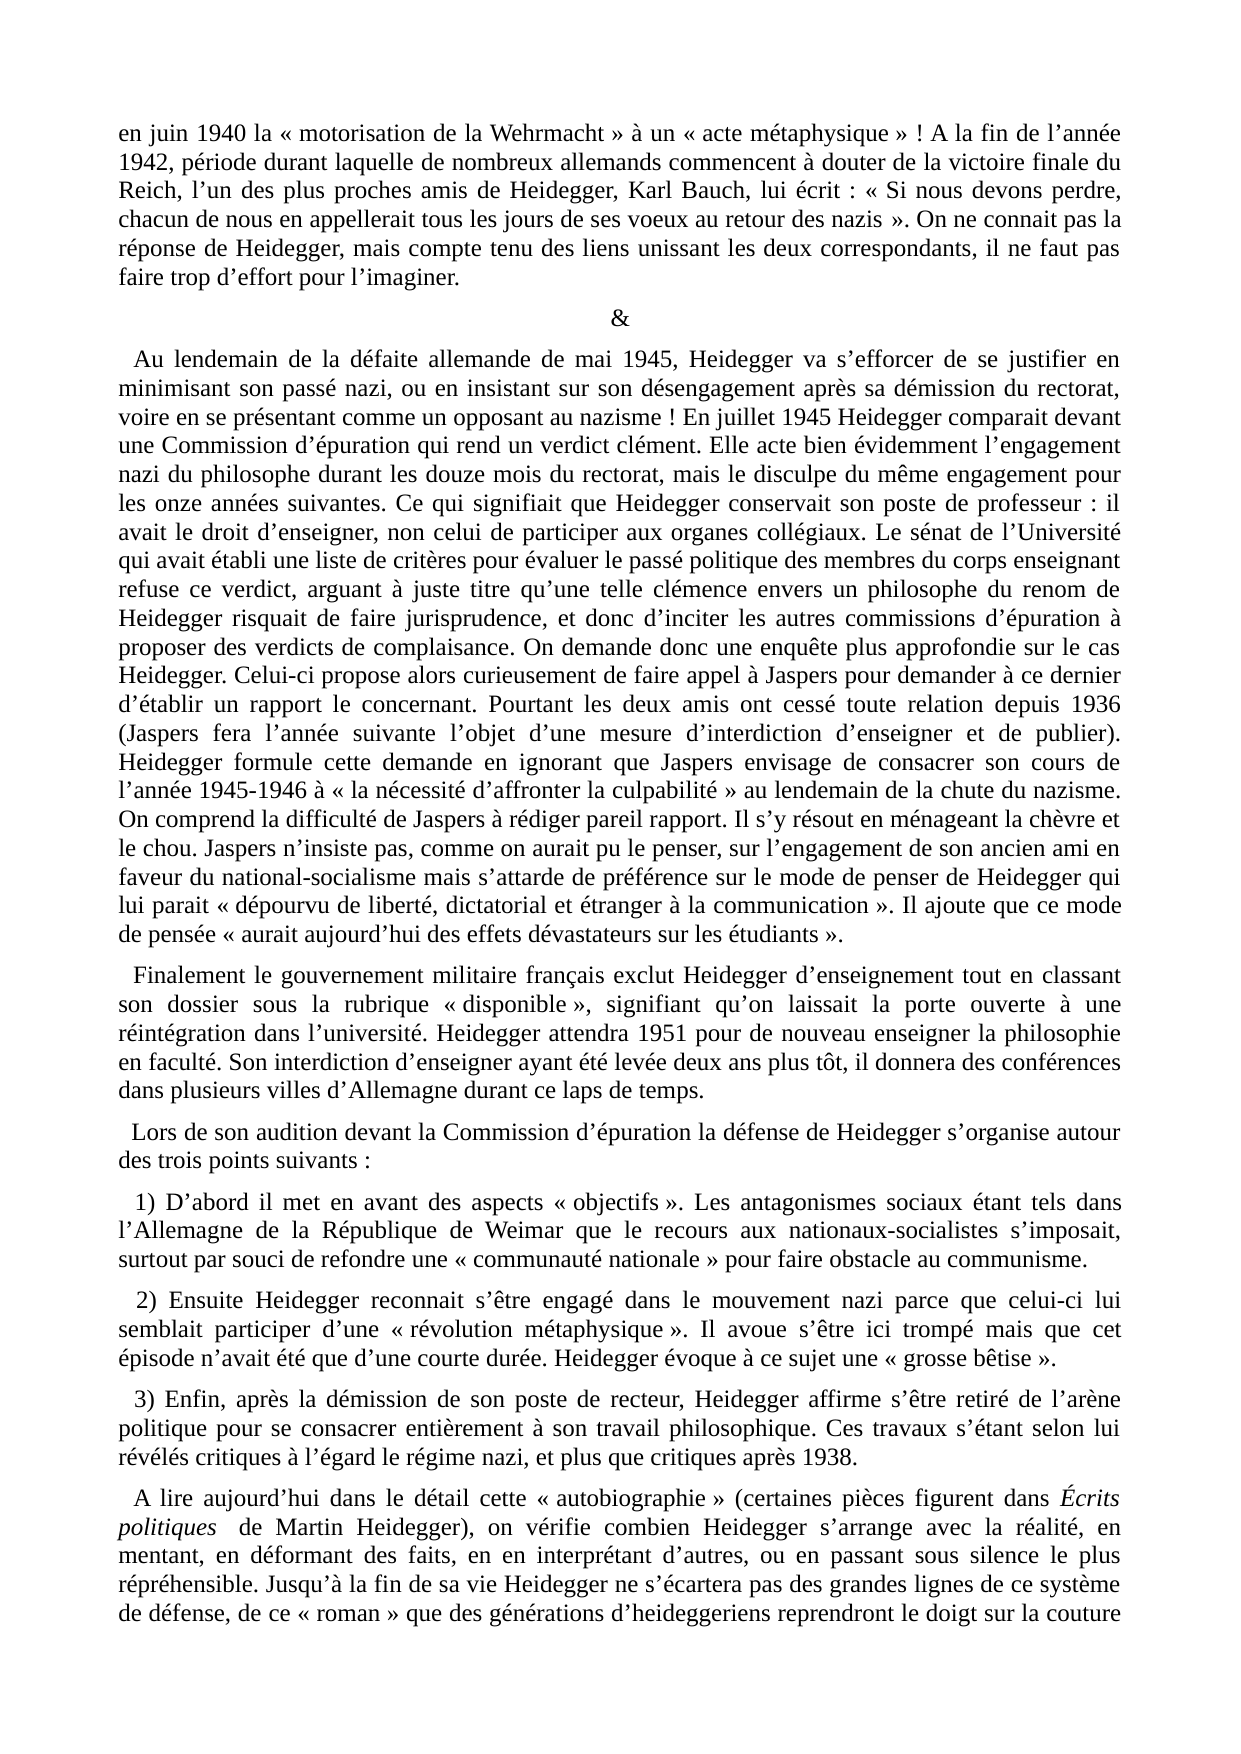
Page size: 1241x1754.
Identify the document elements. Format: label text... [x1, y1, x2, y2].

text Lors de son audition devant la Commission d’épuration la défense de Heidegger s’organise autour des trois points suivants : [118, 1117, 1122, 1174]
text A lire aujourd’hui dans le détail cette « autobiographie » (certaines pièces figurent dans Écrits politiques de Martin Heidegger), on vérifie combien Heidegger s’arrange avec la réalité, en mentant, en déformant des faits, en en interprétant d’autres, ou en passant sous silence le plus répréhensible. Jusqu’à la fin de sa vie Heidegger ne s’écartera pas des grandes lignes de ce système de défense, de ce « roman » que des générations d’heideggeriens reprendront le doigt sur la couture [118, 1483, 1122, 1627]
text & [118, 303, 1122, 332]
text en juin 1940 la « motorisation de la Wehrmacht » à un « acte métaphysique » ! A la fin de l’année 1942, période durant laquelle de nombreux allemands commencent à douter de la victoire finale du Reich, l’un des plus proches amis de Heidegger, Karl Bauch, lui écrit : « Si nous devons perdre, chacun de nous en appellerait tous les jours de ses voeux au retour des nazis ». On ne connait pas la réponse de Heidegger, mais compte tenu des liens unissant les deux correspondants, il ne faut pas faire trop d’effort pour l’imaginer. [118, 118, 1122, 291]
text Finalement le gouvernement militaire français exclut Heidegger d’enseignement tout en classant son dossier sous la rubrique « disponible », signifiant qu’on laissait la porte ouverte à une réintégration dans l’université. Heidegger attendra 1951 pour de nouveau enseigner la philosophie en faculté. Son interdiction d’enseigner ayant été levée deux ans plus tôt, il donnera des conférences dans plusieurs villes d’Allemagne durant ce laps de temps. [118, 961, 1122, 1104]
text 3) Enfin, après la démission de son poste de recteur, Heidegger affirme s’être retiré de l’arène politique pour se consacrer entièrement à son travail philosophique. Ces travaux s’étant selon lui révélés critiques à l’égard le régime nazi, et plus que critiques après 1938. [118, 1384, 1122, 1471]
text 1) D’abord il met en avant des aspects « objectifs ». Les antagonismes sociaux étant tels dans l’Allemagne de la République de Weimar que le recours aux nationaux-socialistes s’imposait, surtout par souci de refondre une « communauté nationale » pour faire obstacle au communisme. [118, 1187, 1122, 1273]
text Au lendemain de la défaite allemande de mai 1945, Heidegger va s’efforcer de se justifier en minimisant son passé nazi, ou en insistant sur son désengagement après sa démission du rectorat, voire en se présentant comme un opposant au nazisme ! En juillet 1945 Heidegger comparait devant une Commission d’épuration qui rend un verdict clément. Elle acte bien évidemment l’engagement nazi du philosophe durant les douze mois du rectorat, mais le disculpe du même engagement pour les onze années suivantes. Ce qui signifiait que Heidegger conservait son poste de professeur : il avait le droit d’enseigner, non celui de participer aux organes collégiaux. Le sénat de l’Université qui avait établi une liste de critères pour évaluer le passé politique des membres du corps enseignant refuse ce verdict, arguant à juste titre qu’une telle clémence envers un philosophe du renom de Heidegger risquait de faire jurisprudence, et donc d’inciter les autres commissions d’épuration à proposer des verdicts de complaisance. On demande donc une enquête plus approfondie sur le cas Heidegger. Celui-ci propose alors curieusement de faire appel à Jaspers pour demander à ce dernier d’établir un rapport le concernant. Pourtant les deux amis ont cessé toute relation depuis 1936 (Jaspers fera l’année suivante l’objet d’une mesure d’interdiction d’enseigner et de publier). Heidegger formule cette demande en ignorant que Jaspers envisage de consacrer son cours de l’année 1945-1946 à « la nécessité d’affronter la culpabilité » au lendemain de la chute du nazisme. On comprend la difficulté de Jaspers à rédiger pareil rapport. Il s’y résout en ménageant la chèvre et le chou. Jaspers n’insiste pas, comme on aurait pu le penser, sur l’engagement de son ancien ami en faveur du national-socialisme mais s’attarde de préférence sur le mode de penser de Heidegger qui lui parait « dépourvu de liberté, dictatorial et étranger à la communication ». Il ajoute que ce mode de pensée « aurait aujourd’hui des effets dévastateurs sur les étudiants ». [118, 344, 1122, 948]
text 2) Ensuite Heidegger reconnait s’être engagé dans le mouvement nazi parce que celui-ci lui semblait participer d’une « révolution métaphysique ». Il avoue s’être ici trompé mais que cet épisode n’avait été que d’une courte durée. Heidegger évoque à ce sujet une « grosse bêtise ». [118, 1286, 1122, 1372]
